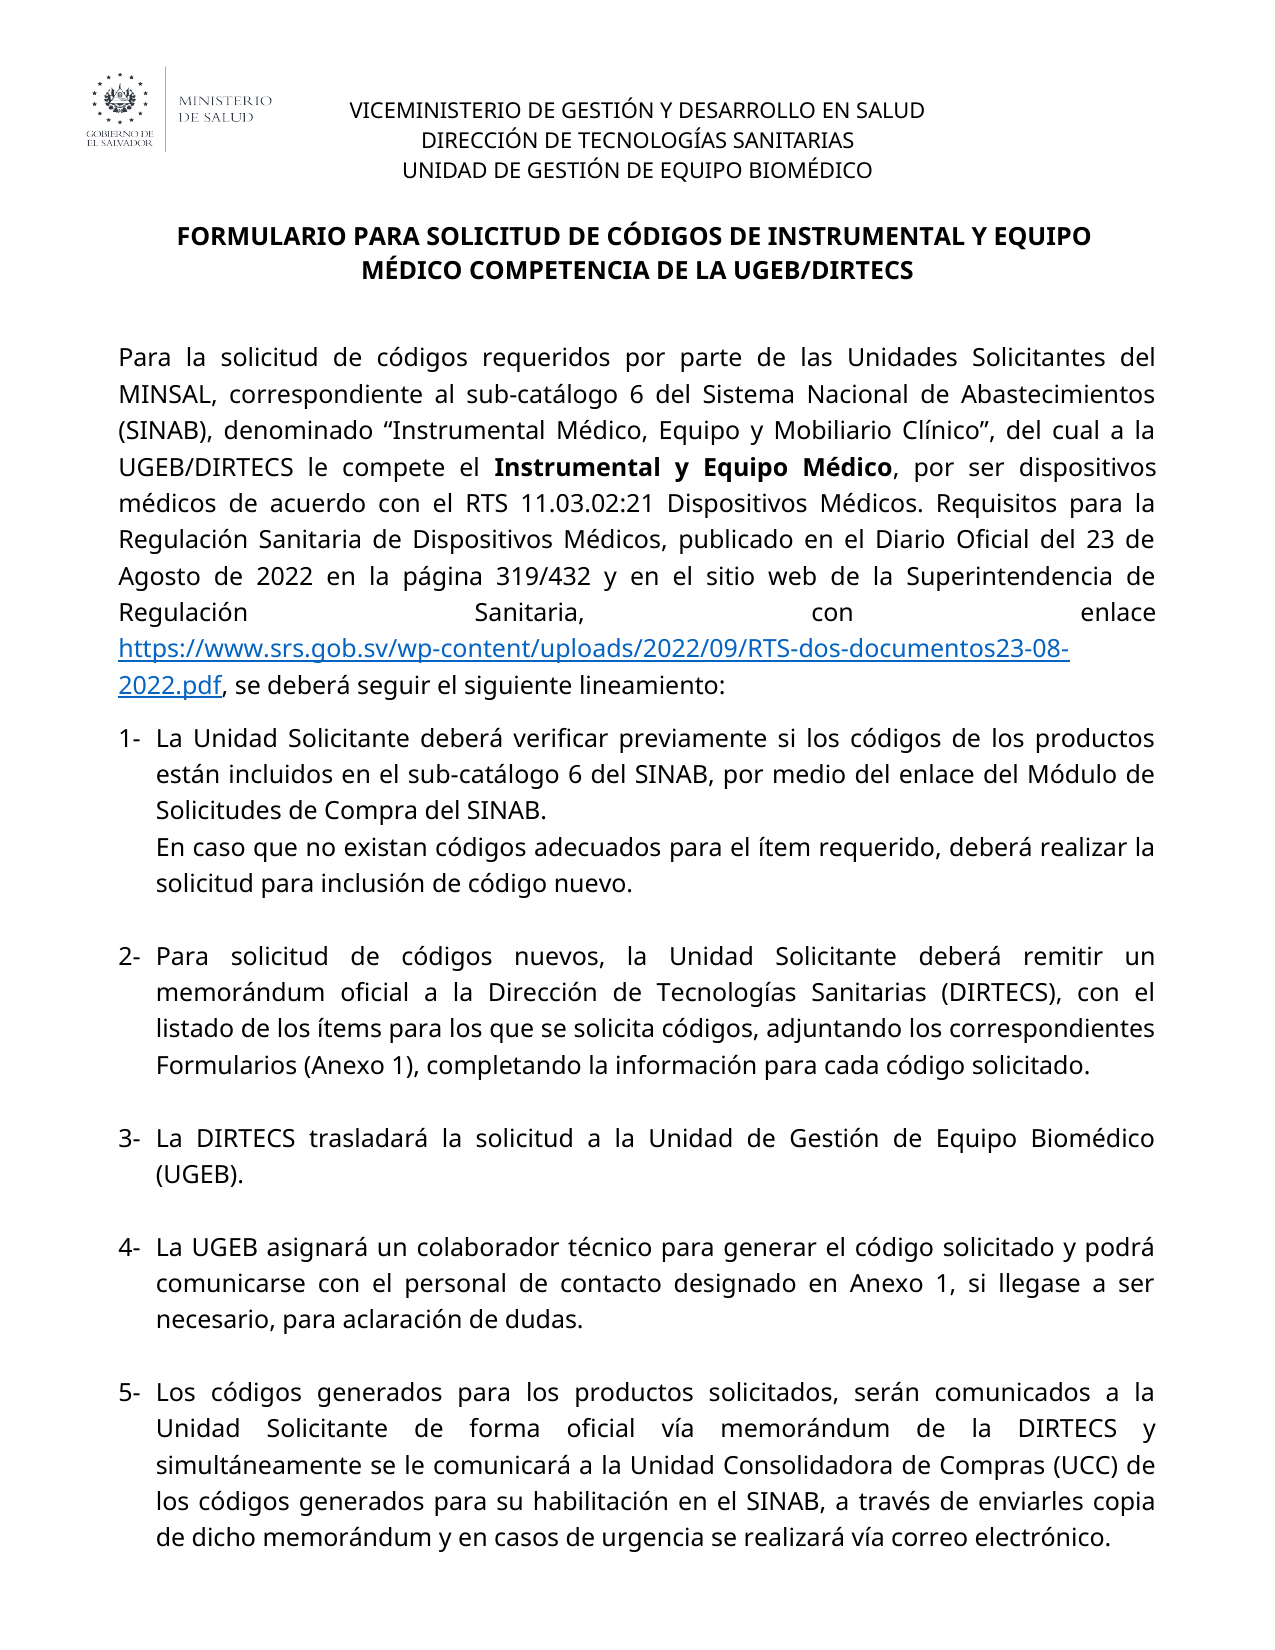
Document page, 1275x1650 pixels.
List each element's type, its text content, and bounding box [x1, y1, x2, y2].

list Para solicitud de códigos nuevos, la Unidad Solicitante deberá remitir un memorándum oficial a la Dirección de Tecnologías Sanitarias (DIRTECS), con el listado de los ítems para los que se solicita códigos, adjuntando los correspondientes Formularios (Anexo 1), completando la información para cada código solicitado. [118, 938, 1157, 1082]
picture [82, 66, 275, 152]
list La UGEB asignará un colaborador técnico para generar el código solicitado y podrá comunicarse con el personal de contacto designado en Anexo 1, si llegase a ser necesario, para aclaración de dudas. [118, 1229, 1157, 1336]
list La DIRTECS trasladará la solicitud a la Unidad de Gestión de Equipo Biomédico (UGEB). [118, 1120, 1157, 1191]
text FORMULARIO PARA SOLICITUD DE CÓDIGOS DE INSTRUMENTAL Y EQUIPO MÉDICO COMPETENCIA DE LA UGEB/DIRTECS [118, 219, 1157, 287]
list La Unidad Solicitante deberá verificar previamente si los códigos de los productos están incluidos en el sub-catálogo 6 del SINAB, por medio del enlace del Módulo de Solicitudes de Compra del SINAB. [118, 720, 1157, 827]
text Para la solicitud de códigos requeridos por parte de las Unidades Solicitantes del MINSAL, correspondiente al sub-catálogo 6 del Sistema Nacional de Abastecimientos (SINAB), denominado “Instrumental Médico, Equipo y Mobiliario Clínico”, del cual a la UGEB/DIRTECS le compete el Instrumental y Equipo Médico, por ser dispositivos médicos de acuerdo con el RTS 11.03.02:21 Dispositivos Médicos. Requisitos para la Regulación Sanitaria de Dispositivos Médicos, publicado en el Diario Oficial del 23 de Agosto de 2022 en la página 319/432 y en el sitio web de la Superintendencia de Regulación Sanitaria, con enlace https://www.srs.gob.sv/wp-content/uploads/2022/09/RTS-dos-documentos23-08-2022.pdf, se deberá seguir el siguiente lineamiento: [118, 340, 1157, 701]
text En caso que no existan códigos adecuados para el ítem requerido, deberá realizar la solicitud para inclusión de código nuevo. [156, 829, 1157, 900]
list Los códigos generados para los productos solicitados, serán comunicados a la Unidad Solicitante de forma oficial vía memorándum de la DIRTECS y simultáneamente se le comunicará a la Unidad Consolidadora de Compras (UCC) de los códigos generados para su habilitación en el SINAB, a través de enviarles copia de dicho memorándum y en casos de urgencia se realizará vía correo electrónico. [118, 1375, 1157, 1554]
